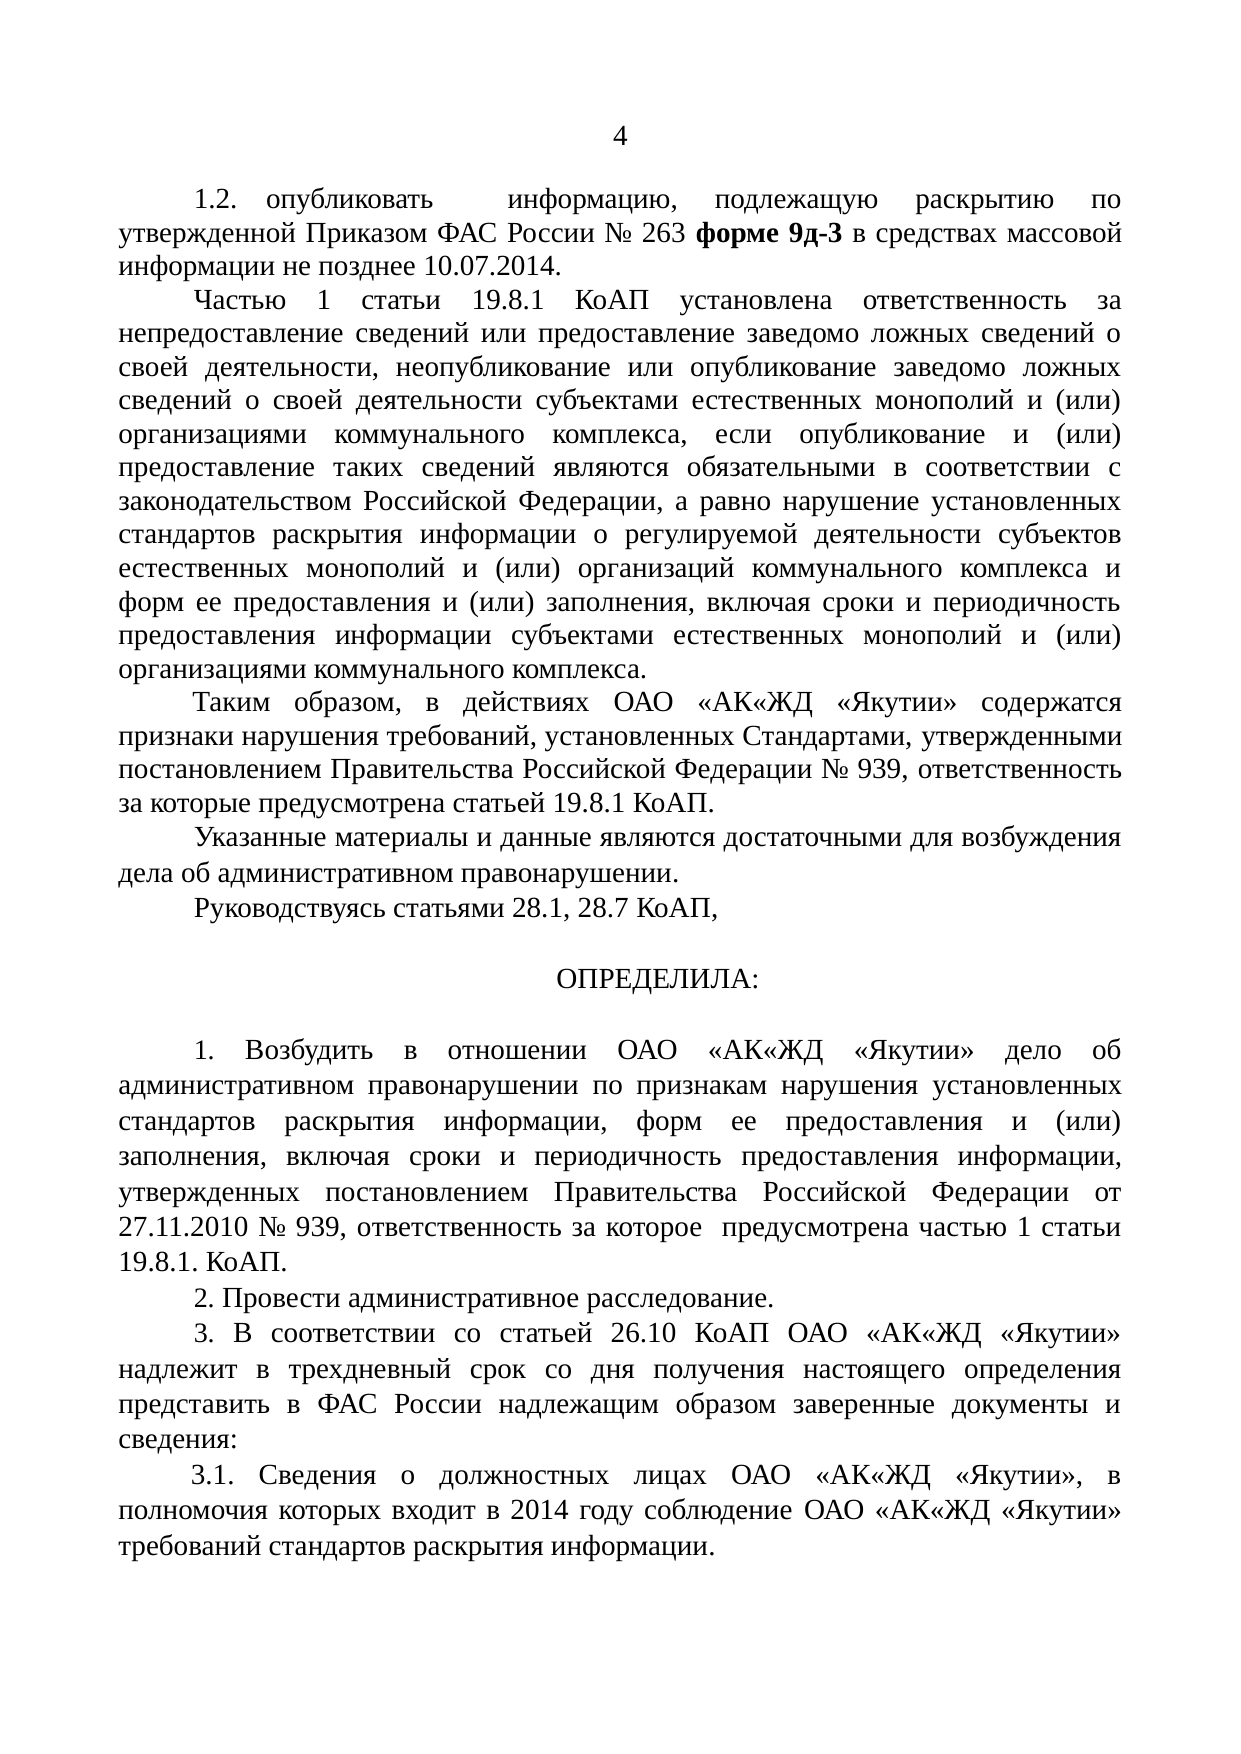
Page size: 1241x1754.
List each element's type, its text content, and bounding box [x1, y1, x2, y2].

text Указанные материалы и данные являются достаточными для возбуждения дела об административном правонарушении. [118, 818, 1122, 889]
text ОПРЕДЕЛИЛА: [118, 960, 1122, 996]
list опубликовать информацию, подлежащую раскрытию по утвержденной Приказом ФАС России № 263 форме 9д-3 в средствах массовой информации не позднее 10.07.2014. [118, 181, 1122, 282]
list 3.1. Сведения о должностных лицах ОАО «АК«ЖД «Якутии», в полномочия которых входит в 2014 году соблюдение ОАО «АК«ЖД «Якутии» требований стандартов раскрытия информации. [118, 1456, 1122, 1562]
list Провести административное расследование. [118, 1279, 1122, 1314]
text Руководствуясь статьями 28.1, 28.7 КоАП, [118, 889, 1122, 925]
list Возбудить в отношении ОАО «АК«ЖД «Якутии» дело об административном правонарушении по признакам нарушения установленных стандартов раскрытия информации, форм ее предоставления и (или) заполнения, включая сроки и периодичность предоставления информации, утвержденных постановлением Правительства Российской Федерации от 27.11.2010 № 939, ответственность за которое предусмотрена частью 1 статьи 19.8.1. КоАП. [118, 1031, 1122, 1279]
list В соответствии со статьей 26.10 КоАП ОАО «АК«ЖД «Якутии» надлежит в трехдневный срок со дня получения настоящего определения представить в ФАС России надлежащим образом заверенные документы и сведения: [118, 1314, 1122, 1456]
text Таким образом, в действиях ОАО «АК«ЖД «Якутии» содержатся признаки нарушения требований, установленных Стандартами, утвержденными постановлением Правительства Российской Федерации № 939, ответственность за которые предусмотрена статьей 19.8.1 КоАП. [118, 684, 1122, 818]
text Частью 1 статьи 19.8.1 КоАП установлена ответственность за непредоставление сведений или предоставление заведомо ложных сведений о своей деятельности, неопубликование или опубликование заведомо ложных сведений о своей деятельности субъектами естественных монополий и (или) организациями коммунального комплекса, если опубликование и (или) предоставление таких сведений являются обязательными в соответствии с законодательством Российской Федерации, а равно нарушение установленных стандартов раскрытия информации о регулируемой деятельности субъектов естественных монополий и (или) организаций коммунального комплекса и форм ее предоставления и (или) заполнения, включая сроки и периодичность предоставления информации субъектами естественных монополий и (или) организациями коммунального комплекса. [118, 282, 1122, 684]
